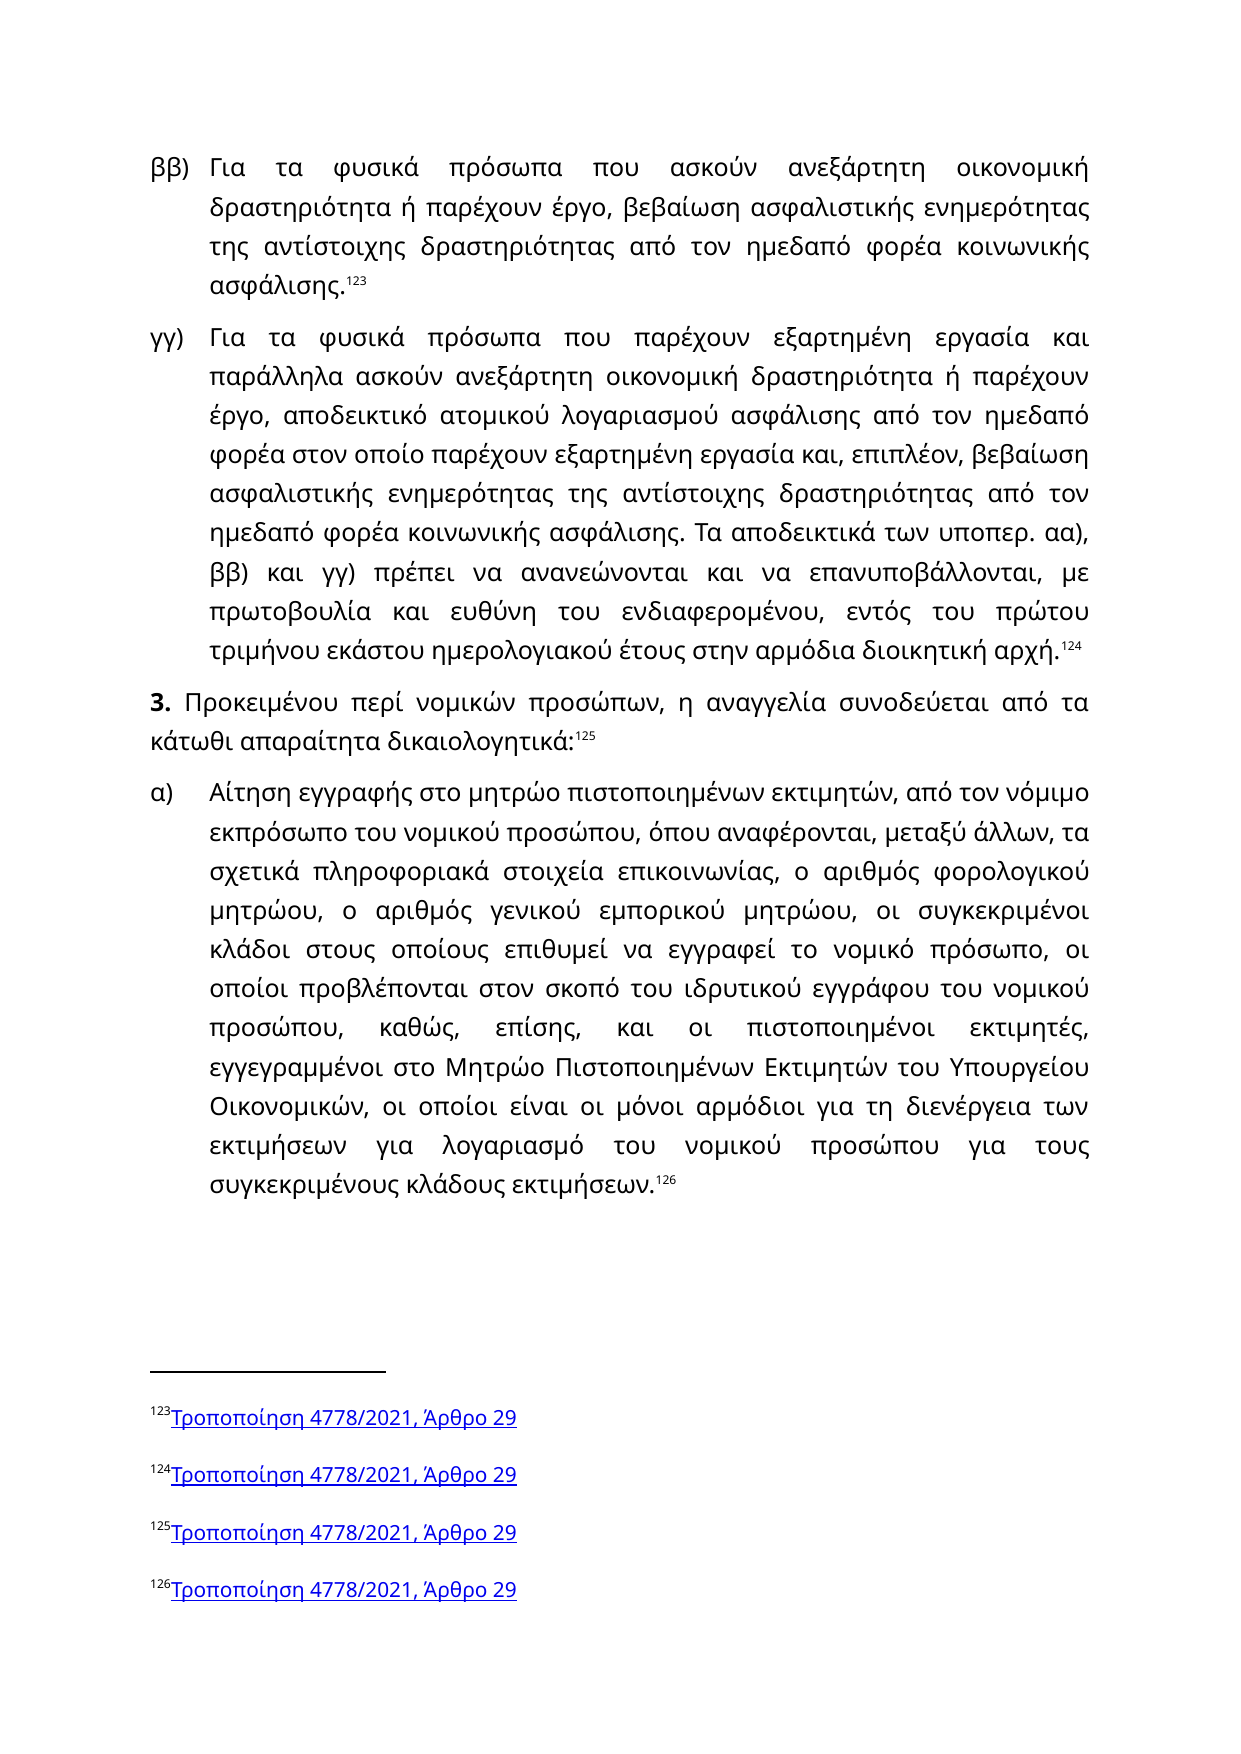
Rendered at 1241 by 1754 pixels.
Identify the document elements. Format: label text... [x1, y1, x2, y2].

text Τροποποίηση 4778/2021, Άρθρο 29 [150, 1518, 1090, 1546]
text Τροποποίηση 4778/2021, Άρθρο 29 [150, 1576, 1090, 1604]
list γγ) Για τα φυσικά πρόσωπα που παρέχουν εξαρτημένη εργασία και παράλληλα ασκούν ανεξάρτητη οικονομική δραστηριότητα ή παρέχουν έργο, αποδεικτικό ατομικού λογαριασμού ασφάλισης από τον ημεδαπό φορέα στον οποίο παρέχουν εξαρτημένη εργασία και, επιπλέον, βεβαίωση ασφαλιστικής ενημερότητας της αντίστοιχης δραστηριότητας από τον ημεδαπό φορέα κοινωνικής ασφάλισης. Τα αποδεικτικά των υποπερ. αα), ββ) και γγ) πρέπει να ανανεώνονται και να επανυποβάλλονται, με πρωτοβουλία και ευθύνη του ενδιαφερομένου, εντός του πρώτου τριμήνου εκάστου ημερολογιακού έτους στην αρμόδια διοικητική αρχή. [150, 319, 1090, 667]
text 3. Προκειμένου περί νομικών προσώπων, η αναγγελία συνοδεύεται από τα κάτωθι απαραίτητα δικαιολογητικά: [150, 684, 1090, 757]
text Τροποποίηση 4778/2021, Άρθρο 29 [150, 1403, 1090, 1431]
text Τροποποίηση 4778/2021, Άρθρο 29 [150, 1460, 1090, 1489]
list α) Αίτηση εγγραφής στο μητρώο πιστοποιημένων εκτιμητών, από τον νόμιμο εκπρόσωπο του νομικού προσώπου, όπου αναφέρονται, μεταξύ άλλων, τα σχετικά πληροφοριακά στοιχεία επικοινωνίας, ο αριθμός φορολογικού μητρώου, ο αριθμός γενικού εμπορικού μητρώου, οι συγκεκριμένοι κλάδοι στους οποίους επιθυμεί να εγγραφεί το νομικό πρόσωπο, οι οποίοι προβλέπονται στον σκοπό του ιδρυτικού εγγράφου του νομικού προσώπου, καθώς, επίσης, και οι πιστοποιημένοι εκτιμητές, εγγεγραμμένοι στο Μητρώο Πιστοποιημένων Εκτιμητών του Υπουργείου Οικονομικών, οι οποίοι είναι οι μόνοι αρμόδιοι για τη διενέργεια των εκτιμήσεων για λογαριασμό του νομικού προσώπου για τους συγκεκριμένους κλάδους εκτιμήσεων. [150, 775, 1090, 1201]
list ββ) Για τα φυσικά πρόσωπα που ασκούν ανεξάρτητη οικονομική δραστηριότητα ή παρέχουν έργο, βεβαίωση ασφαλιστικής ενημερότητας της αντίστοιχης δραστηριότητας από τον ημεδαπό φορέα κοινωνικής ασφάλισης. [150, 150, 1090, 302]
